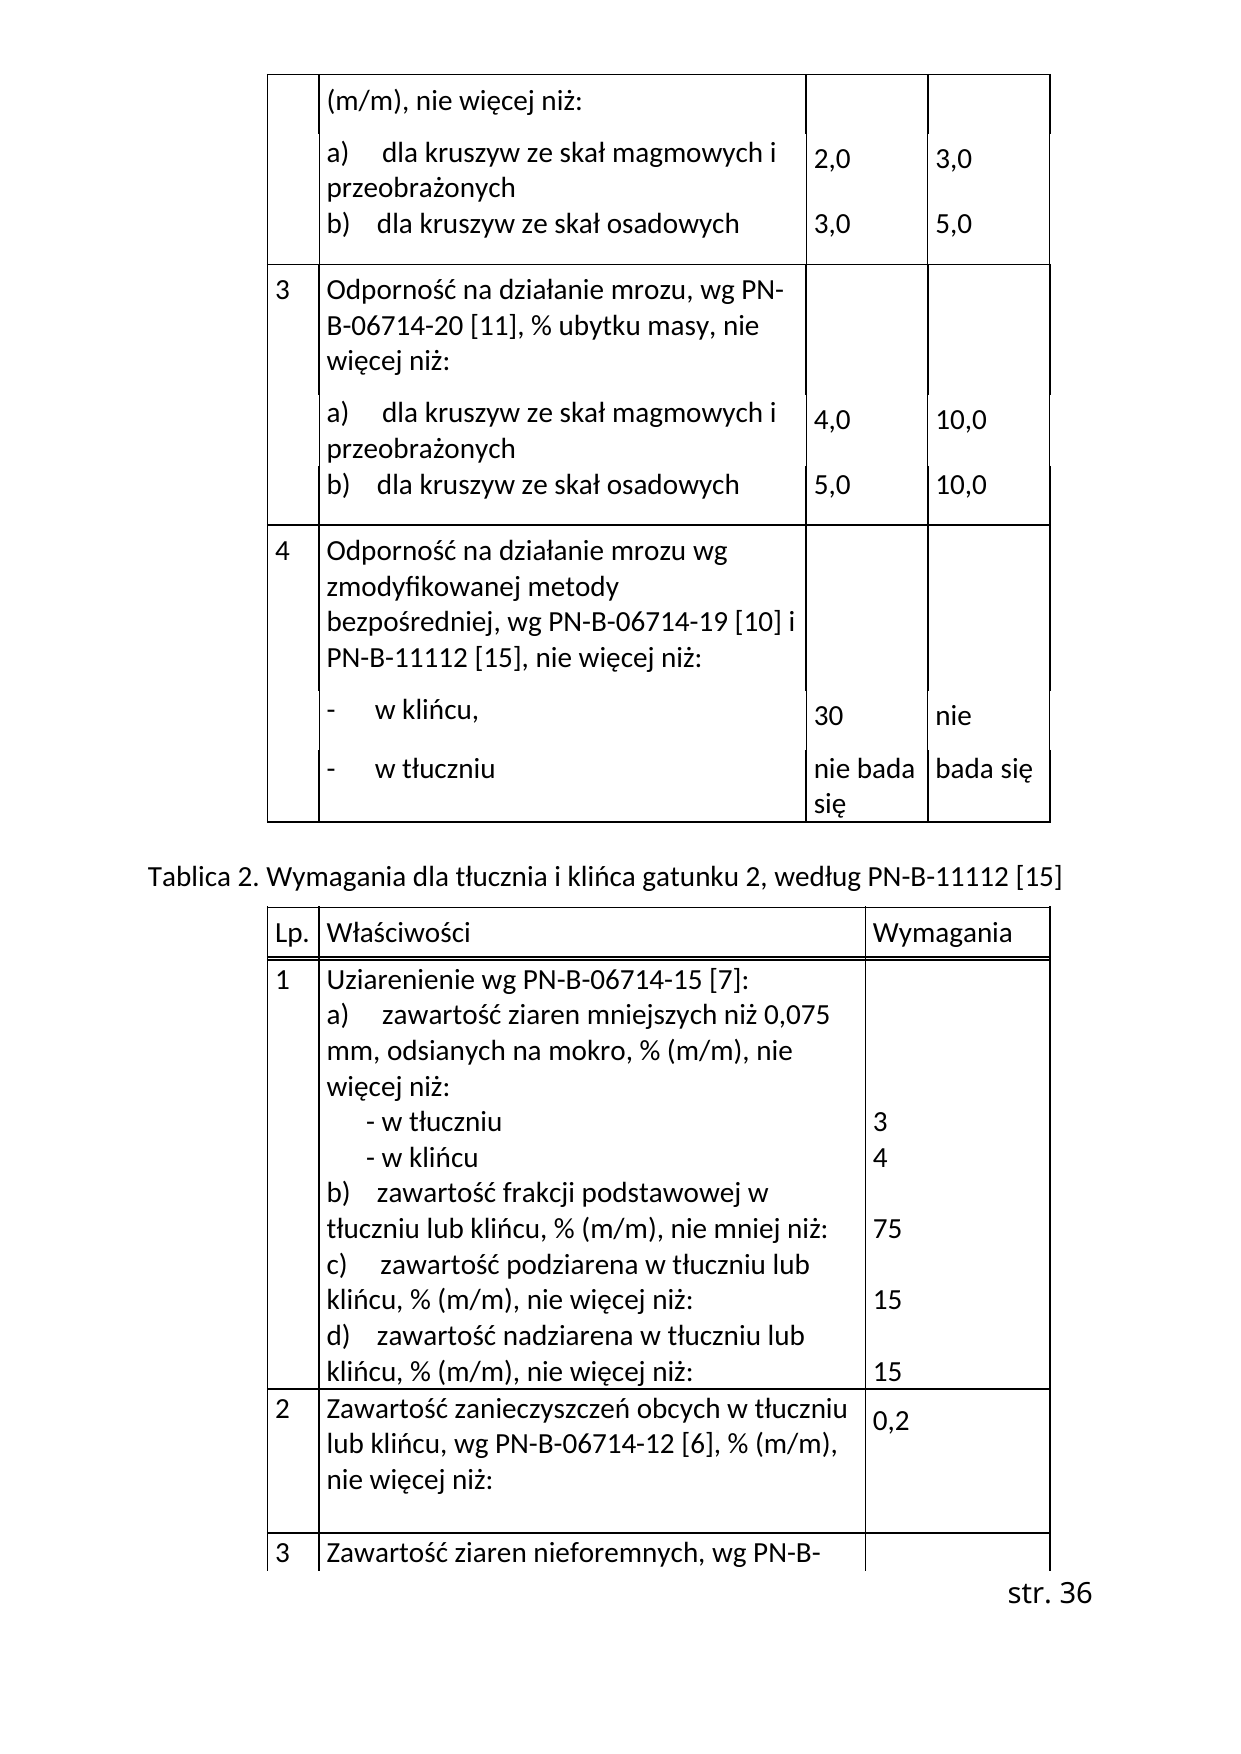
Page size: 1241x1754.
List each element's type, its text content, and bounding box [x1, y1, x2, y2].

table_header Lp. [268, 908, 318, 956]
table_cell [268, 466, 318, 524]
table_cell bada się [929, 750, 1049, 821]
table_cell 2,0 [807, 134, 927, 205]
table_cell [268, 691, 319, 750]
table_cell [268, 75, 318, 134]
table_cell - w klińcu [320, 1139, 865, 1174]
table_cell 2 [268, 1390, 318, 1532]
table_cell [268, 1246, 318, 1317]
table_cell 15 [866, 1246, 1049, 1317]
table_cell [929, 526, 1049, 691]
table_cell 75 [866, 1175, 1049, 1246]
table_cell [268, 750, 318, 821]
table_cell 3 [268, 1534, 318, 1571]
table_cell 15 [866, 1317, 1049, 1388]
table_cell [268, 205, 319, 264]
table_cell 4 [866, 1139, 1049, 1174]
table_cell c) zawartość podziarena w tłuczniu lub klińcu, % (m/m), nie więcej niż: [320, 1246, 865, 1317]
table_cell [268, 1103, 318, 1139]
table_header Wymagania [866, 908, 1049, 956]
table_cell [268, 1317, 318, 1388]
table_cell Zawartość zanieczyszczeń obcych w tłuczniu lub klińcu, wg PN-B-06714-12 [6], % (m/m), nie więcej niż: [320, 1390, 865, 1532]
table_cell 10,0 [929, 466, 1049, 524]
table_cell [268, 134, 319, 205]
table_cell 5,0 [807, 466, 927, 524]
table_cell 3,0 [807, 205, 927, 264]
table_cell [929, 75, 1049, 134]
table_cell 3 [268, 265, 318, 394]
table_cell 0,2 [866, 1390, 1049, 1532]
table_cell Odporność na działanie mrozu wg zmodyfikowanej metody bezpośredniej, wg PN-B-06714-19 [10] i PN-B-11112 [15], nie więcej niż: [320, 526, 805, 691]
table_cell [929, 265, 1049, 394]
table_cell 30 [807, 691, 927, 750]
table_cell a) dla kruszyw ze skał magmowych i przeobrażonych [320, 395, 806, 466]
table_cell 3 [866, 1103, 1049, 1139]
table_cell [807, 75, 927, 134]
table_cell Uziarenienie wg PN-B-06714-15 [7]: a) zawartość ziaren mniejszych niż 0,075 mm, odsianych na mokro, % (m/m), nie więcej niż: [320, 961, 865, 1103]
table_cell b) dla kruszyw ze skał osadowych [320, 205, 806, 264]
table_cell [807, 526, 927, 691]
table_cell - w tłuczniu [320, 750, 805, 821]
table_cell Zawartość ziaren nieforemnych, wg PN-B- [320, 1534, 865, 1571]
table_cell [268, 1175, 318, 1246]
table_cell 4,0 [807, 395, 927, 466]
table_cell 1 [268, 961, 318, 1103]
table_cell (m/m), nie więcej niż: [320, 75, 805, 134]
table_cell [268, 395, 319, 466]
table_cell [866, 961, 1049, 1103]
table_cell 4 [268, 526, 318, 691]
table_cell 10,0 [928, 395, 1049, 466]
table_header Właściwości [320, 908, 865, 956]
table_cell [268, 1139, 318, 1174]
table_cell - w klińcu, [320, 691, 806, 750]
table_cell [866, 1534, 1049, 1571]
table_cell d) zawartość nadziarena w tłuczniu lub klińcu, % (m/m), nie więcej niż: [320, 1317, 865, 1388]
table_cell b) dla kruszyw ze skał osadowych [320, 466, 805, 524]
table_cell Odporność na działanie mrozu, wg PN-B-06714-20 [11], % ubytku masy, nie więcej niż: [320, 265, 805, 394]
table_cell nie bada się [807, 750, 927, 821]
table_cell a) dla kruszyw ze skał magmowych i przeobrażonych [320, 134, 806, 205]
table_cell [807, 265, 927, 394]
table_cell - w tłuczniu [320, 1103, 865, 1139]
table_cell 3,0 [928, 134, 1049, 205]
table_cell nie [928, 691, 1049, 750]
table_cell 5,0 [928, 205, 1049, 264]
text Tablica 2. Wymagania dla tłucznia i klińca gatunku 2, według PN-B-11112 [15] [148, 858, 1093, 894]
table_cell b) zawartość frakcji podstawowej w tłuczniu lub klińcu, % (m/m), nie mniej niż: [320, 1175, 865, 1246]
